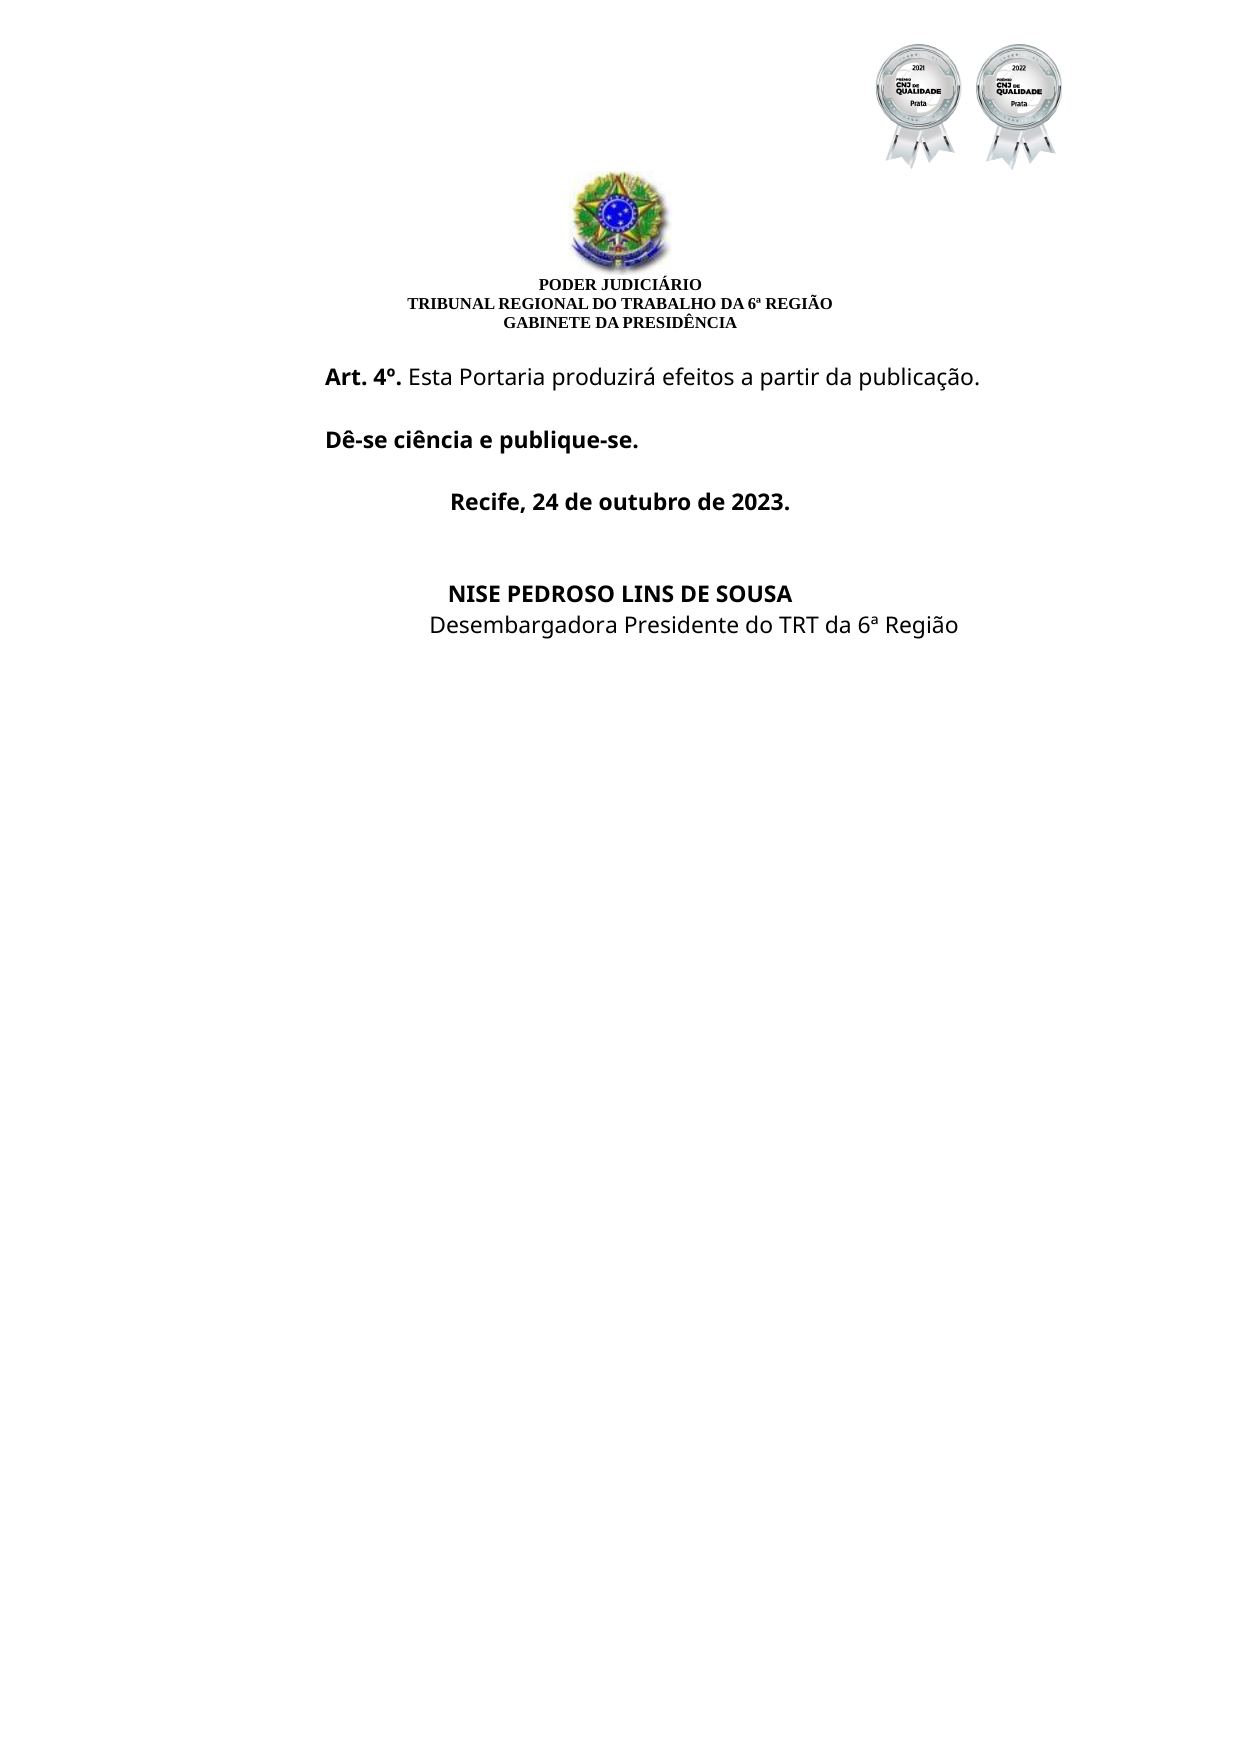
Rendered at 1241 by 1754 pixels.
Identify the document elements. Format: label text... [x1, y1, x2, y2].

text Desembargadora Presidente do TRT da 6ª Região [177, 609, 1063, 640]
text NISE PEDROSO LINS DE SOUSA [177, 578, 1063, 609]
picture [568, 171, 672, 275]
picture [856, 43, 1063, 171]
text Recife, 24 de outubro de 2023. [177, 486, 1063, 517]
text Dê-se ciência e publique-se. [177, 423, 1063, 455]
text Art. 4º. Esta Portaria produzirá efeitos a partir da publicação. [177, 361, 1063, 392]
